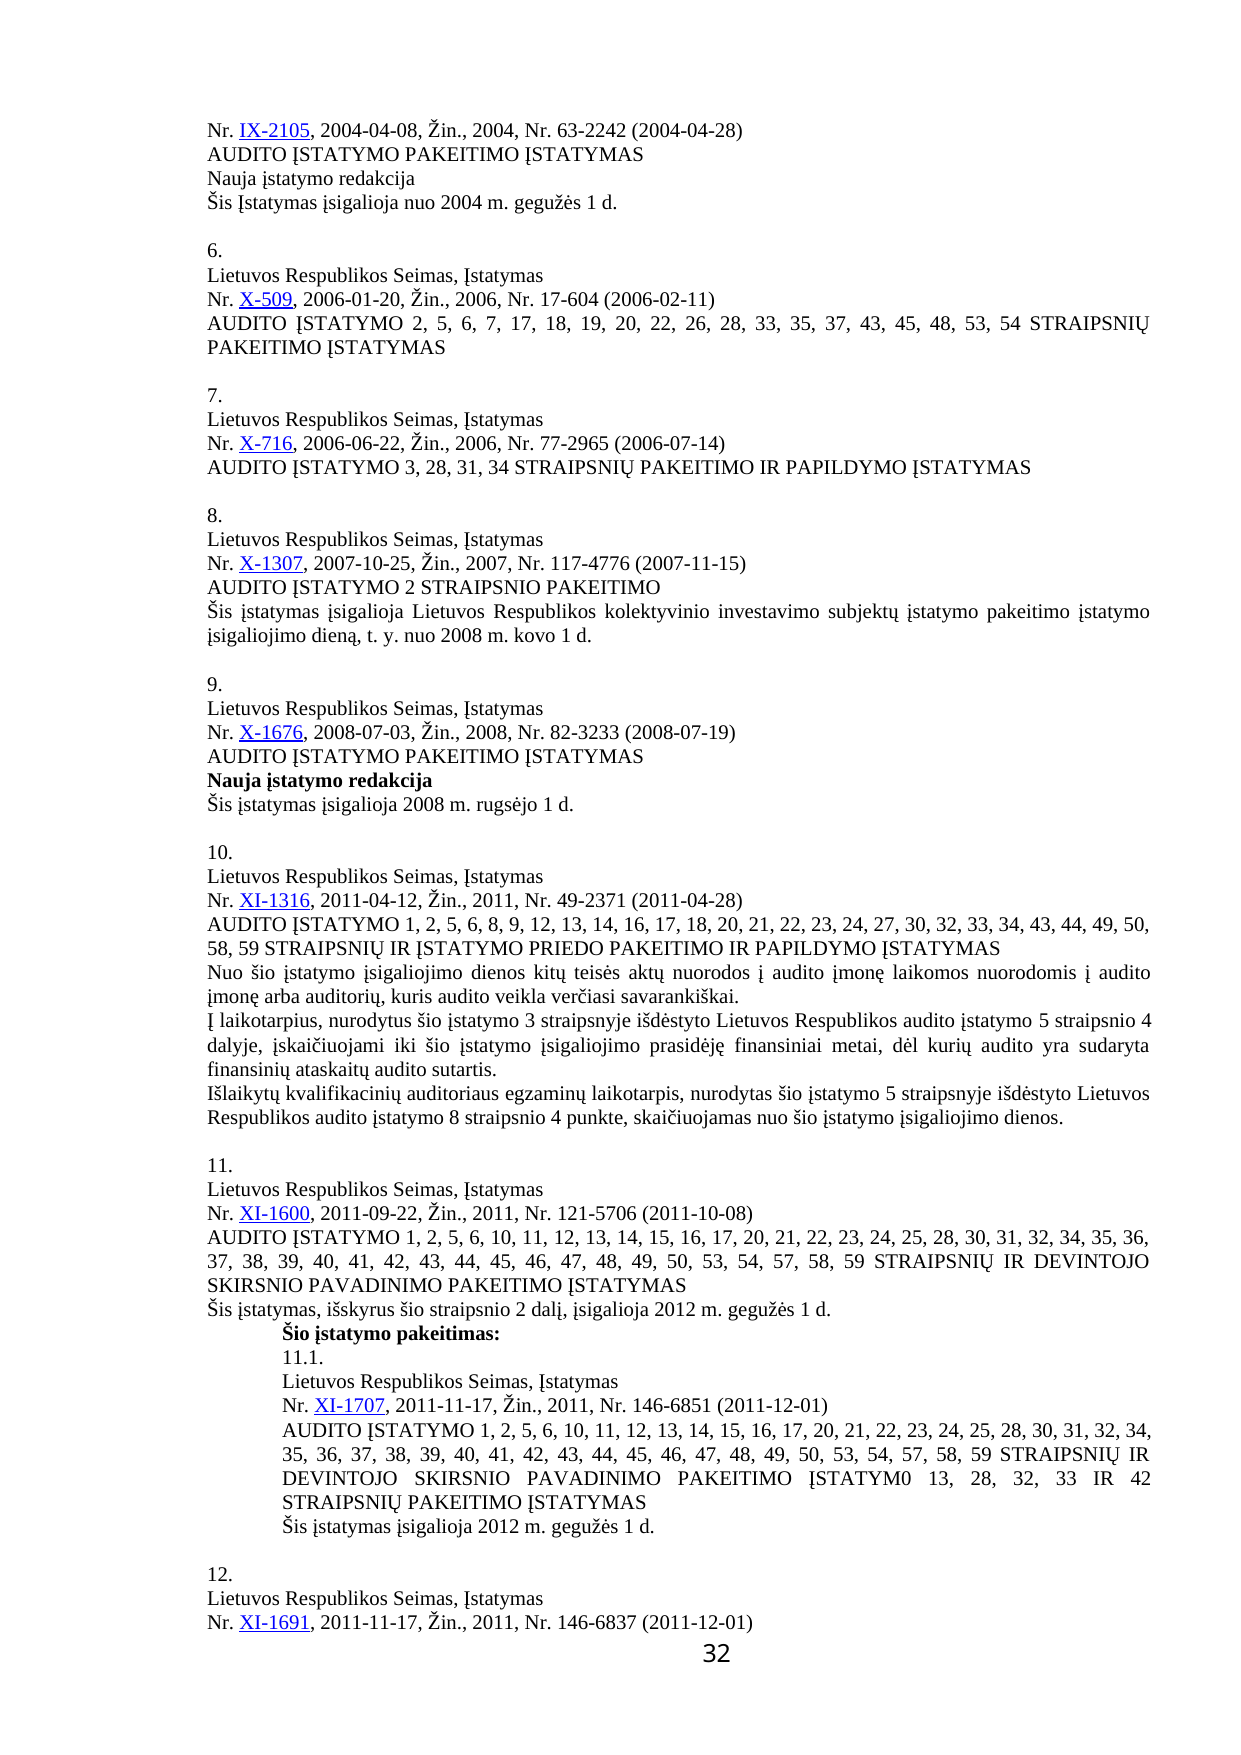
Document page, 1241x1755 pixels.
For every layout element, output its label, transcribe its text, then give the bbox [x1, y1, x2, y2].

text Nr. XI-1600, 2011-09-22, Žin., 2011, Nr. 121-5706 (2011-10-08) [207, 1201, 1152, 1225]
text 6. [207, 238, 1152, 262]
text AUDITO ĮSTATYMO 1, 2, 5, 6, 10, 11, 12, 13, 14, 15, 16, 17, 20, 21, 22, 23, 24, 25, 28, 30, 31, 32, 34, 35, 36, 37, 38, 39, 40, 41, 42, 43, 44, 45, 46, 47, 48, 49, 50, 53, 54, 57, 58, 59 STRAIPSNIŲ IR DEVINTOJO SKIRSNIO PAVADINIMO PAKEITIMO ĮSTATYM0 13, 28, 32, 33 IR 42 STRAIPSNIŲ PAKEITIMO ĮSTATYMAS [282, 1417, 1152, 1514]
text Lietuvos Respublikos Seimas, Įstatymas [207, 864, 1152, 888]
text 10. [207, 840, 1152, 864]
text AUDITO ĮSTATYMO 2 STRAIPSNIO PAKEITIMO [207, 575, 1152, 599]
text Šis įstatymas įsigalioja 2012 m. gegužės 1 d. [207, 1514, 1152, 1538]
text Lietuvos Respublikos Seimas, Įstatymas [207, 527, 1152, 551]
text Šio įstatymo pakeitimas: [207, 1321, 1152, 1345]
text Nr. XI-1707, 2011-11-17, Žin., 2011, Nr. 146-6851 (2011-12-01) [207, 1393, 1152, 1417]
text 11.1. [207, 1345, 1152, 1369]
text Nr. X-1676, 2008-07-03, Žin., 2008, Nr. 82-3233 (2008-07-19) [207, 720, 1152, 744]
text Nr. X-1307, 2007-10-25, Žin., 2007, Nr. 117-4776 (2007-11-15) [207, 551, 1152, 575]
text 11. [207, 1153, 1152, 1177]
text 9. [207, 672, 1152, 696]
text Išlaikytų kvalifikacinių auditoriaus egzaminų laikotarpis, nurodytas šio įstatymo 5 straipsnyje išdėstyto Lietuvos Respublikos audito įstatymo 8 straipsnio 4 punkte, skaičiuojamas nuo šio įstatymo įsigaliojimo dienos. [207, 1081, 1152, 1129]
text Nr. IX-2105, 2004-04-08, Žin., 2004, Nr. 63-2242 (2004-04-28) [207, 118, 1152, 142]
text Šis įstatymas įsigalioja 2008 m. rugsėjo 1 d. [207, 792, 1152, 816]
text Lietuvos Respublikos Seimas, Įstatymas [207, 1369, 1152, 1393]
text AUDITO ĮSTATYMO PAKEITIMO ĮSTATYMAS [207, 142, 1152, 166]
text Lietuvos Respublikos Seimas, Įstatymas [207, 262, 1152, 287]
text AUDITO ĮSTATYMO 1, 2, 5, 6, 8, 9, 12, 13, 14, 16, 17, 18, 20, 21, 22, 23, 24, 27, 30, 32, 33, 34, 43, 44, 49, 50, 58, 59 STRAIPSNIŲ IR ĮSTATYMO PRIEDO PAKEITIMO IR PAPILDYMO ĮSTATYMAS [207, 912, 1152, 960]
text Šis įstatymas įsigalioja Lietuvos Respublikos kolektyvinio investavimo subjektų įstatymo pakeitimo įstatymo įsigaliojimo dieną, t. y. nuo 2008 m. kovo 1 d. [207, 599, 1152, 647]
text AUDITO ĮSTATYMO 1, 2, 5, 6, 10, 11, 12, 13, 14, 15, 16, 17, 20, 21, 22, 23, 24, 25, 28, 30, 31, 32, 34, 35, 36, 37, 38, 39, 40, 41, 42, 43, 44, 45, 46, 47, 48, 49, 50, 53, 54, 57, 58, 59 STRAIPSNIŲ IR DEVINTOJO SKIRSNIO PAVADINIMO PAKEITIMO ĮSTATYMAS [207, 1225, 1152, 1297]
text Šis įstatymas, išskyrus šio straipsnio 2 dalį, įsigalioja 2012 m. gegužės 1 d. [207, 1297, 1152, 1321]
text AUDITO ĮSTATYMO 3, 28, 31, 34 STRAIPSNIŲ PAKEITIMO IR PAPILDYMO ĮSTATYMAS [207, 455, 1152, 479]
text 8. [207, 503, 1152, 527]
text Nr. XI-1316, 2011-04-12, Žin., 2011, Nr. 49-2371 (2011-04-28) [207, 888, 1152, 912]
text Lietuvos Respublikos Seimas, Įstatymas [207, 696, 1152, 720]
text 7. [207, 383, 1152, 407]
text AUDITO ĮSTATYMO PAKEITIMO ĮSTATYMAS [207, 744, 1152, 768]
text Lietuvos Respublikos Seimas, Įstatymas [207, 1177, 1152, 1201]
text Į laikotarpius, nurodytus šio įstatymo 3 straipsnyje išdėstyto Lietuvos Respublikos audito įstatymo 5 straipsnio 4 dalyje, įskaičiuojami iki šio įstatymo įsigaliojimo prasidėję finansiniai metai, dėl kurių audito yra sudaryta finansinių ataskaitų audito sutartis. [207, 1008, 1152, 1081]
text Nr. X-509, 2006-01-20, Žin., 2006, Nr. 17-604 (2006-02-11) [207, 287, 1152, 311]
text Nr. XI-1691, 2011-11-17, Žin., 2011, Nr. 146-6837 (2011-12-01) [207, 1610, 1152, 1634]
text 12. [207, 1562, 1152, 1586]
text Šis Įstatymas įsigalioja nuo 2004 m. gegužės 1 d. [207, 190, 1152, 214]
text Lietuvos Respublikos Seimas, Įstatymas [207, 407, 1152, 431]
text Nauja įstatymo redakcija [207, 166, 1152, 190]
text AUDITO ĮSTATYMO 2, 5, 6, 7, 17, 18, 19, 20, 22, 26, 28, 33, 35, 37, 43, 45, 48, 53, 54 STRAIPSNIŲ PAKEITIMO ĮSTATYMAS [207, 311, 1152, 359]
text Nauja įstatymo redakcija [207, 768, 1152, 792]
text Nuo šio įstatymo įsigaliojimo dienos kitų teisės aktų nuorodos į audito įmonę laikomos nuorodomis į audito įmonę arba auditorių, kuris audito veikla verčiasi savarankiškai. [207, 960, 1152, 1008]
text Nr. X-716, 2006-06-22, Žin., 2006, Nr. 77-2965 (2006-07-14) [207, 431, 1152, 455]
text Lietuvos Respublikos Seimas, Įstatymas [207, 1586, 1152, 1610]
